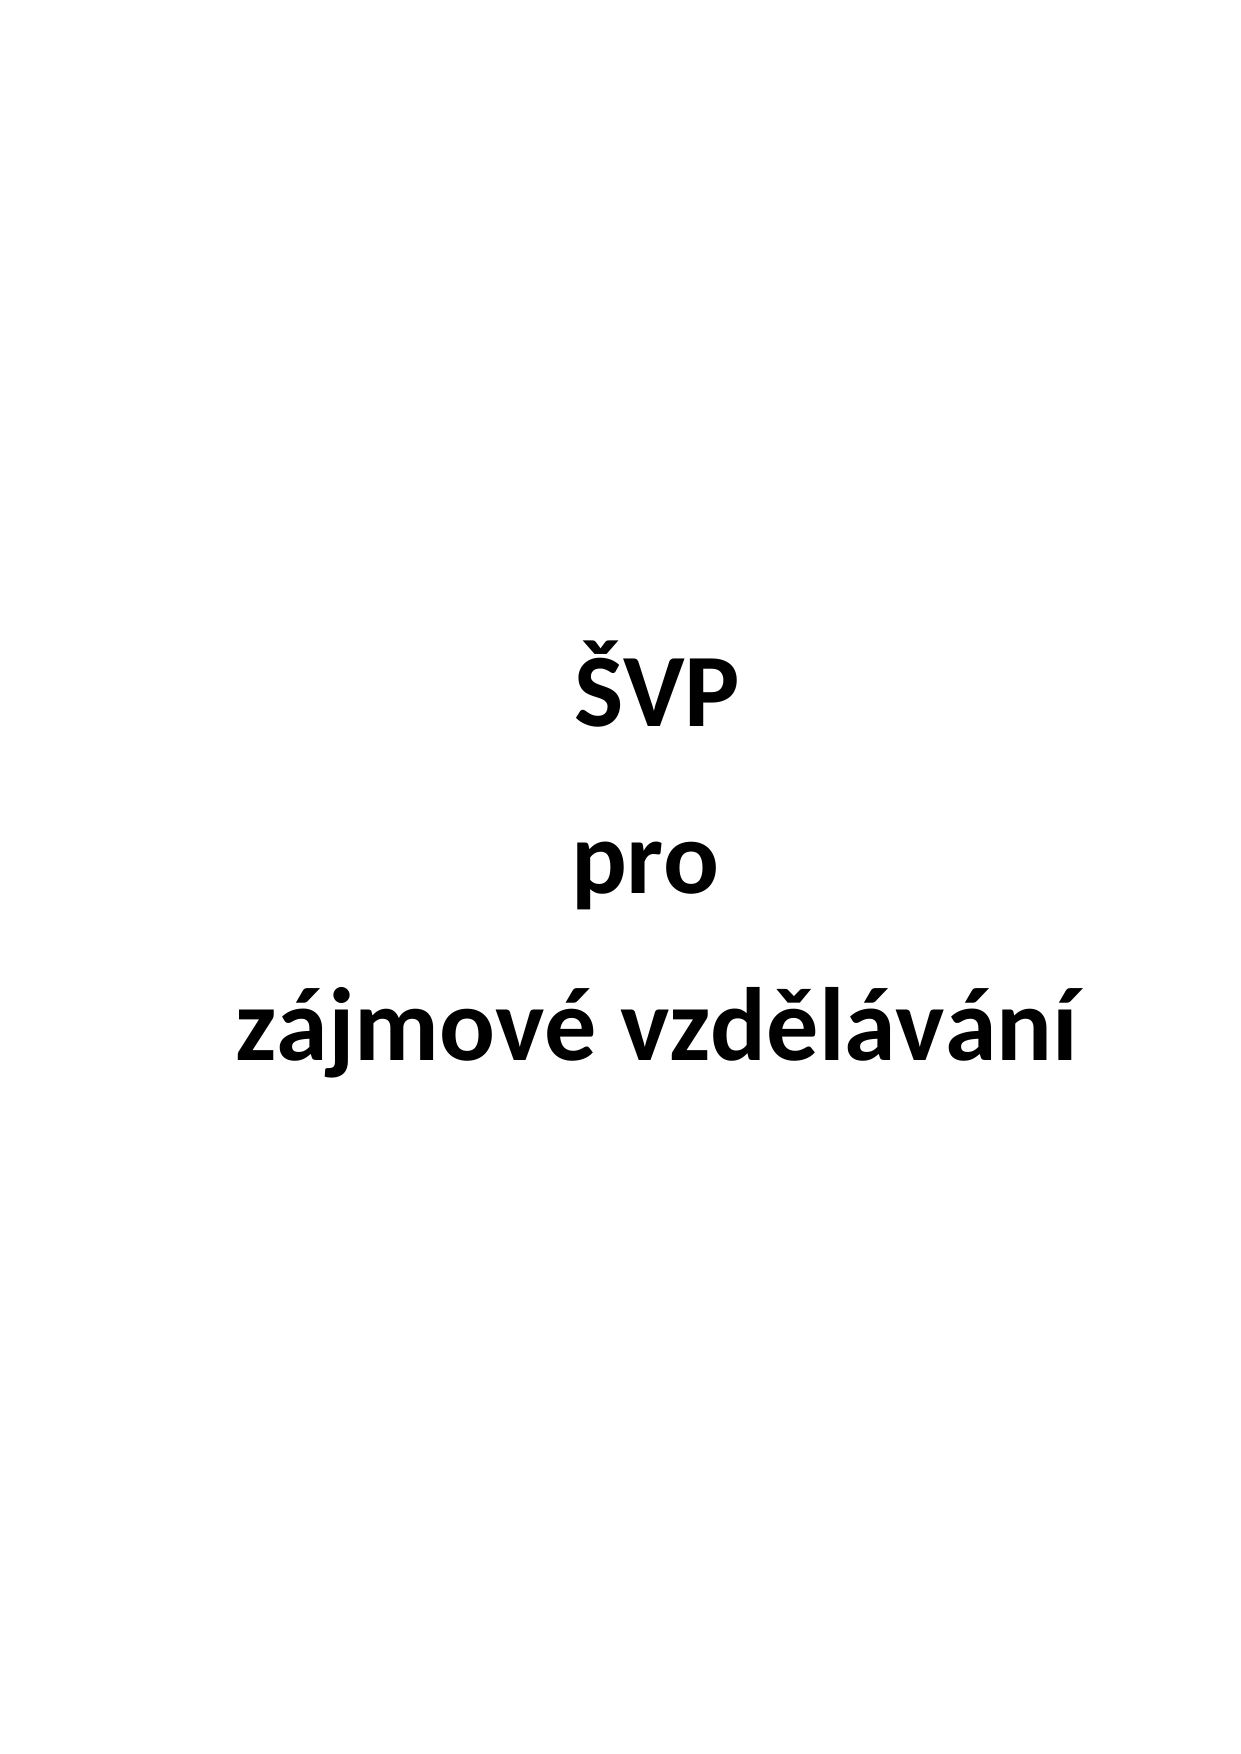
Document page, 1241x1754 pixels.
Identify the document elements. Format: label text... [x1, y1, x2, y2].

text pro [148, 792, 1093, 919]
text ŠVP [148, 625, 1093, 752]
text zájmové vzdělávání [148, 959, 1093, 1086]
